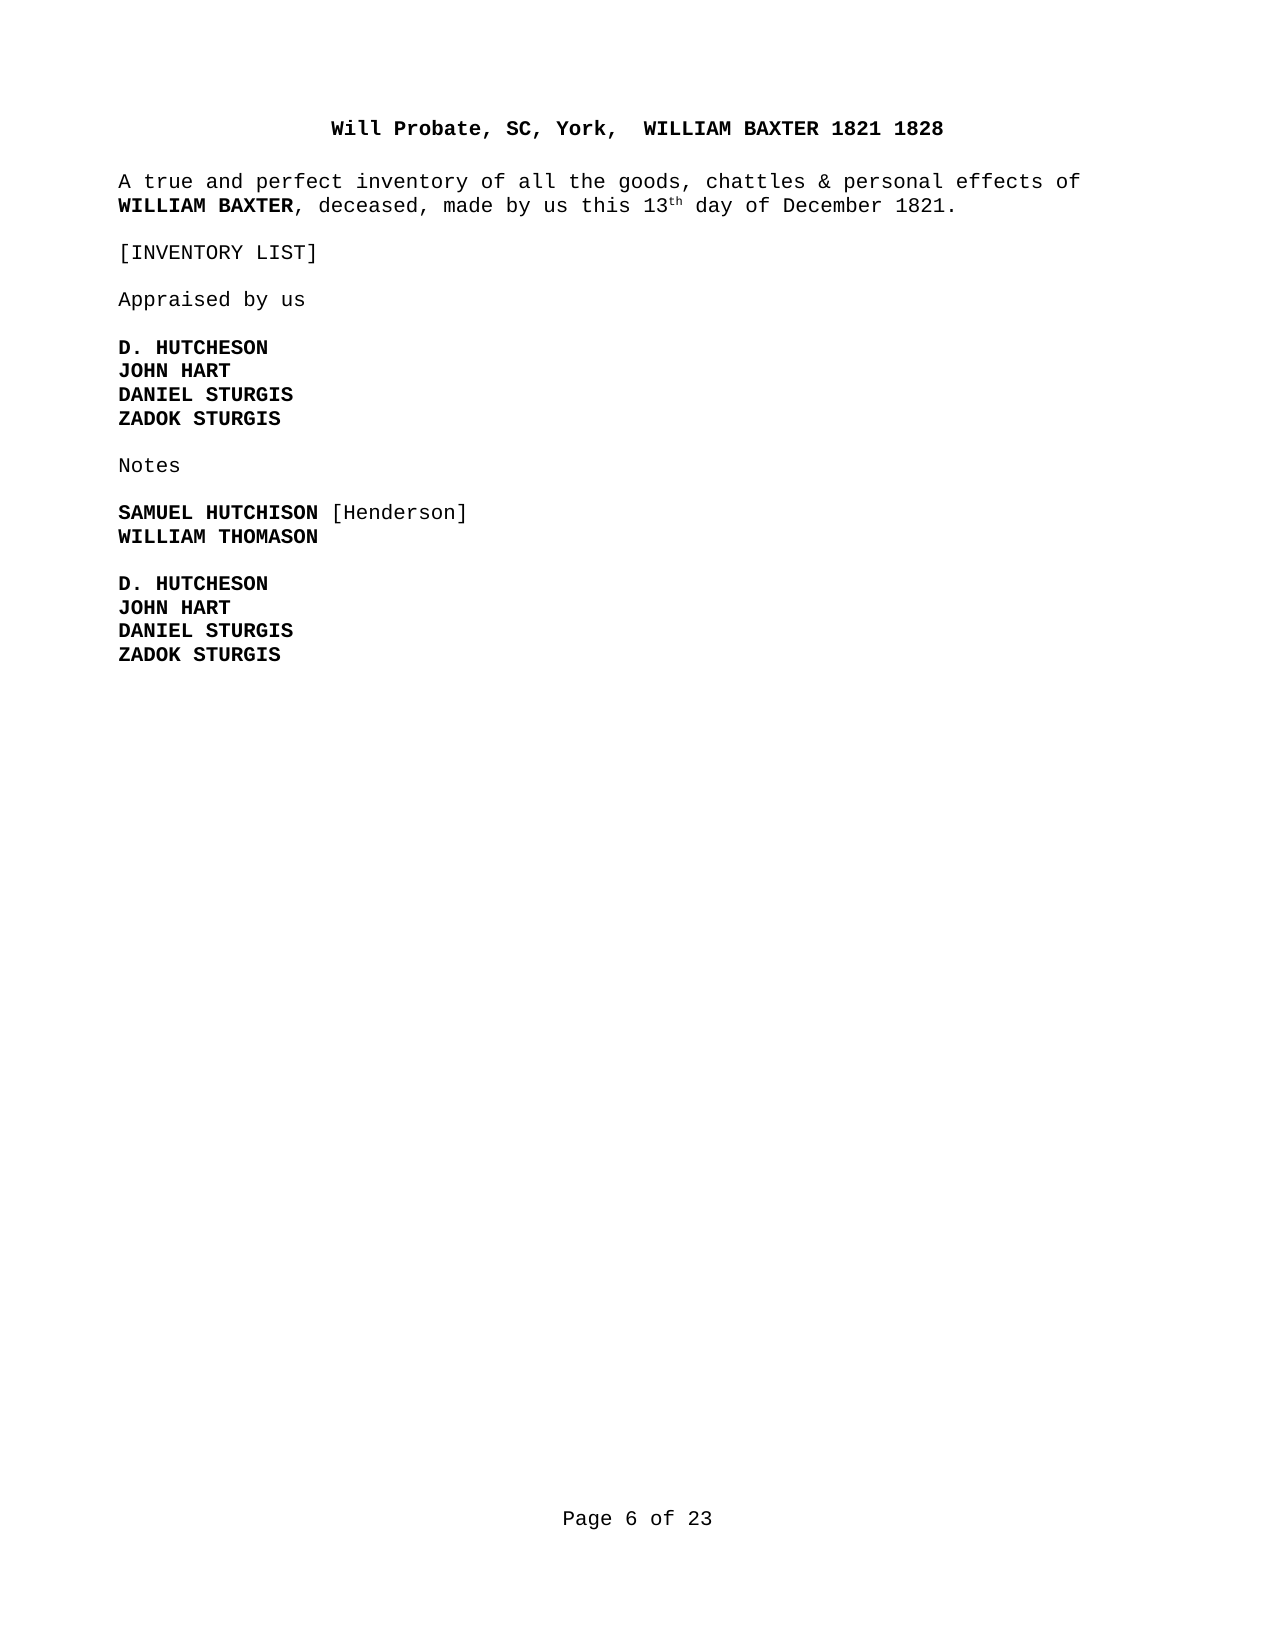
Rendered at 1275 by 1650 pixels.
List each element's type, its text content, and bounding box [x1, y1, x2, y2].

text A true and perfect inventory of all the goods, chattles & personal effects of william Baxter, deceased, made by us this 13th day of December 1821. [118, 171, 1157, 218]
text Daniel Sturgis [118, 384, 1157, 408]
text Daniel Sturgis [118, 621, 1157, 644]
text Appraised by us [118, 289, 1157, 313]
text Samuel Hutchison [Henderson] [118, 502, 1157, 526]
text john Hart [118, 597, 1157, 621]
text Zadok Sturgis [118, 408, 1157, 431]
text D. Hutcheson [118, 573, 1157, 597]
text [INVENTORY LIST] [118, 242, 1157, 266]
text john Hart [118, 360, 1157, 384]
text Zadok Sturgis [118, 644, 1157, 668]
text Notes [118, 455, 1157, 479]
text D. Hutcheson [118, 337, 1157, 360]
text william Thomason [118, 526, 1157, 549]
